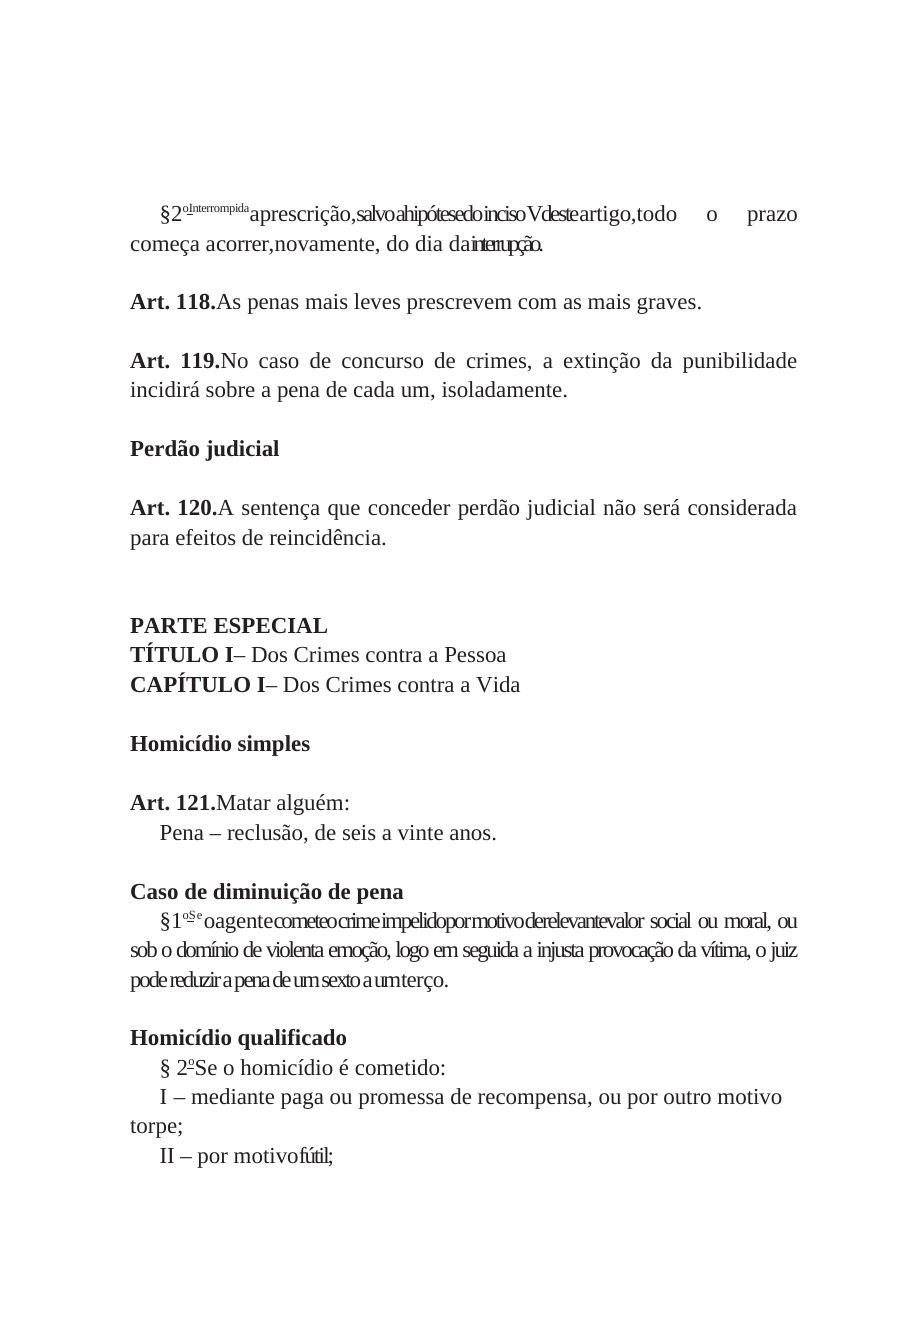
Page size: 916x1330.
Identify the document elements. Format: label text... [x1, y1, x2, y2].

text §2oInterrompidaaprescrição,salvoahipótesedoincisoVdesteartigo,todo o prazo começa acorrer,novamente, do dia dainterrupção. [130, 200, 798, 256]
subtitle Perdão judicial [130, 435, 809, 462]
list – mediante paga ou promessa de recompensa, ou por outro motivo torpe; [130, 1083, 798, 1139]
text CAPÍTULO I– Dos Crimes contra a Vida [130, 671, 809, 697]
list – por motivofútil; [159, 1142, 809, 1168]
text Pena – reclusão, de seis a vinte anos. [159, 819, 809, 845]
text Art. 118.As penas mais leves prescrevem com as mais graves. [130, 288, 809, 315]
subtitle Homicídio simples [130, 730, 809, 756]
text § 2oSe o homicídio é cometido: [159, 1054, 809, 1080]
subtitle Homicídio qualificado [130, 1024, 809, 1051]
text §1oSeoagentecometeocrimeimpelidopormotivoderelevantevalor social ou moral, ou sob o domínio de violenta emoção, logo em seguida a injusta provocação da vítima, o juiz pode reduzir a pena de um sexto a umterço. [130, 907, 798, 992]
subtitle Caso de diminuição de pena [130, 878, 809, 904]
text Art. 120.A sentença que conceder perdão judicial não será considerada para efeitos de reincidência. [130, 494, 798, 550]
text Art. 121.Matar alguém: [130, 789, 809, 815]
text Art. 119.No caso de concurso de crimes, a extinção da punibilidade incidirá sobre a pena de cada um, isoladamente. [130, 347, 798, 403]
subtitle PARTE ESPECIAL [130, 612, 809, 638]
text TÍTULO I– Dos Crimes contra a Pessoa [130, 641, 809, 668]
